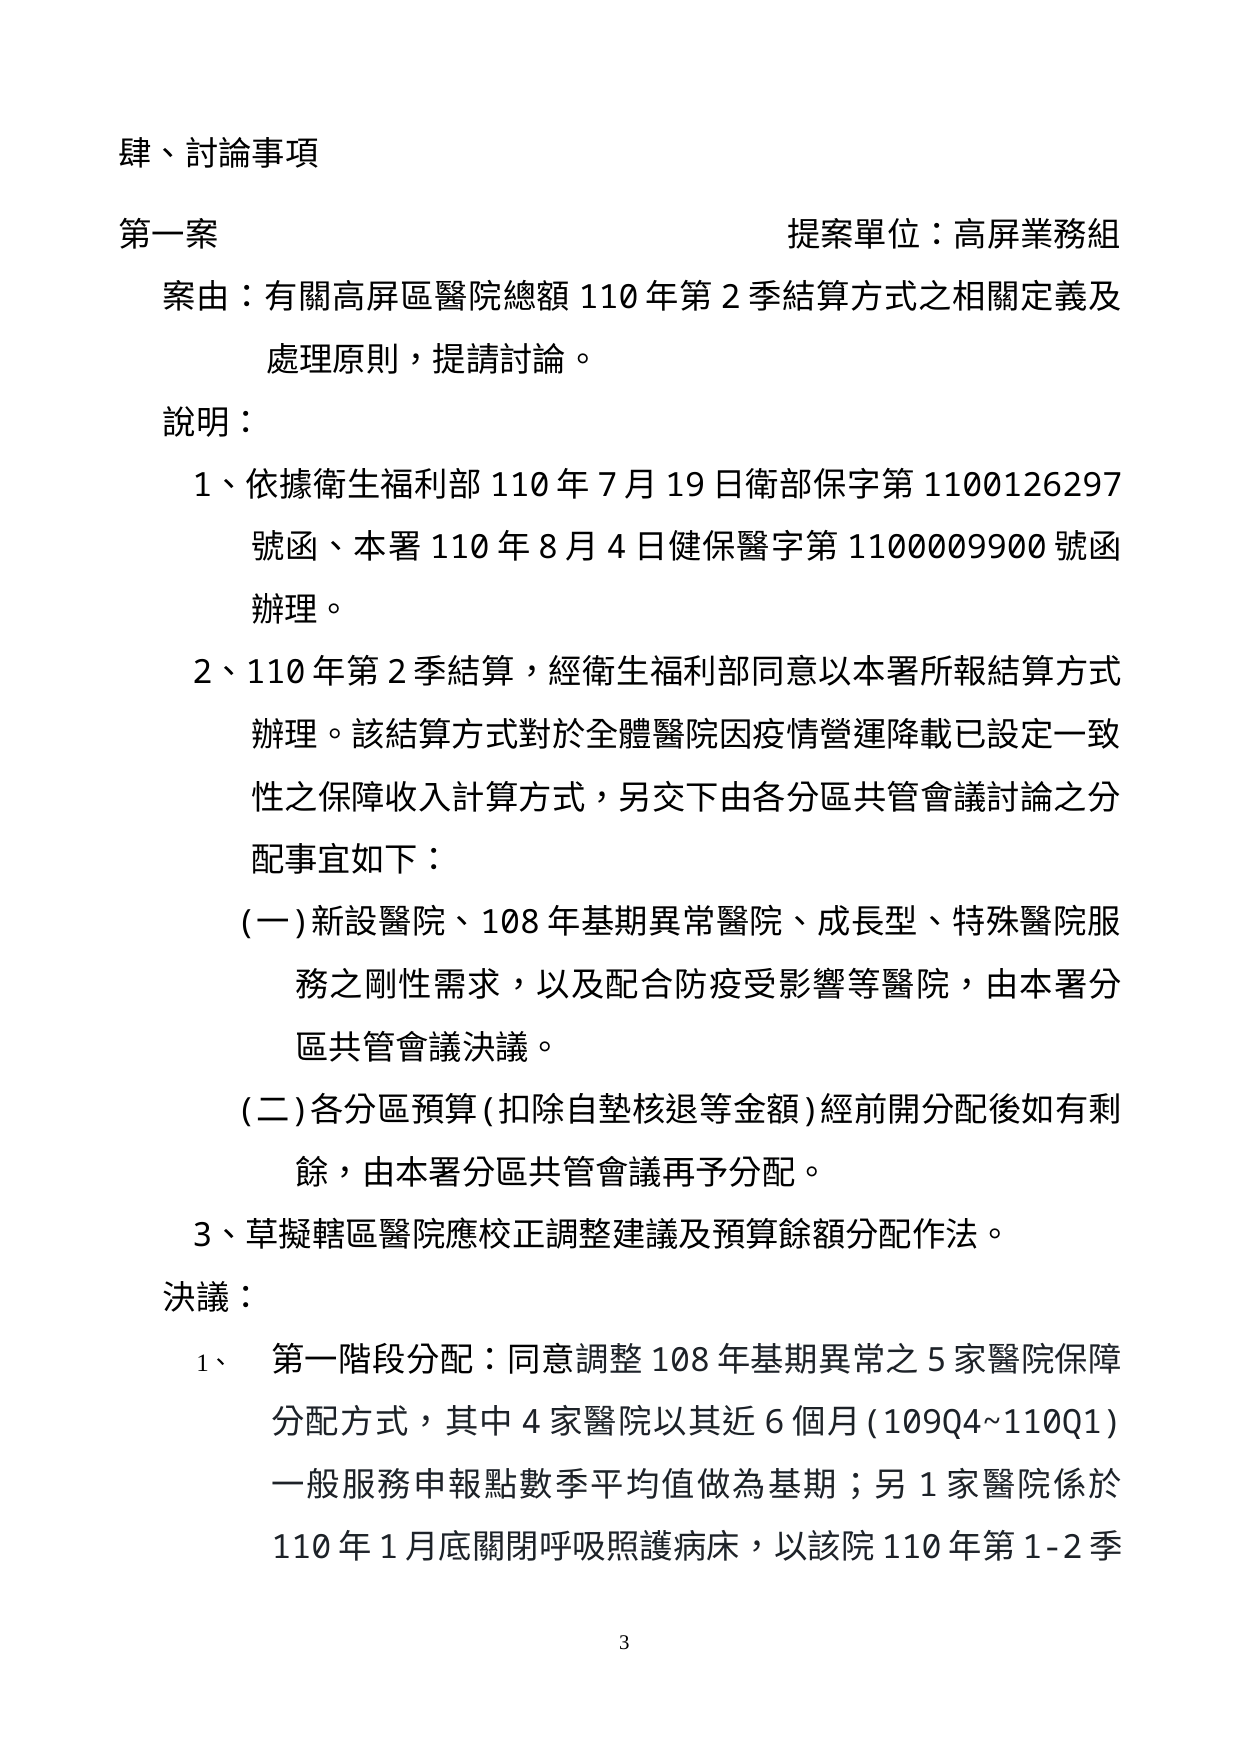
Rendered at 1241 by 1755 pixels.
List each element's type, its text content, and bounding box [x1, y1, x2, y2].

list 第一階段分配：同意調整108年基期異常之5家醫院保障分配方式，其中4家醫院以其近6個月(109Q4~110Q1)一般服務申報點數季平均值做為基期；另1家醫院係於110年1月底關閉呼吸照護病床，以該院110年第1-2季 [196, 1315, 1122, 1565]
list 依據衛生福利部110年7月19日衛部保字第1100126297號函、本署110年8月4日健保醫字第1100009900號函辦理。 [192, 440, 1122, 628]
text 第一案 提案單位：高屏業務組 [118, 190, 1122, 253]
text (二)各分區預算(扣除自墊核退等金額)經前開分配後如有剩餘，由本署分區共管會議再予分配。 [236, 1065, 1122, 1190]
list 草擬轄區醫院應校正調整建議及預算餘額分配作法。 [192, 1190, 1122, 1253]
text (一)新設醫院、108年基期異常醫院、成長型、特殊醫院服務之剛性需求，以及配合防疫受影響等醫院，由本署分區共管會議決議。 [236, 878, 1122, 1065]
text 說明： [162, 378, 1122, 440]
text 肆、討論事項 [118, 109, 1122, 172]
text 決議： [162, 1253, 1122, 1315]
list 110年第2季結算，經衛生福利部同意以本署所報結算方式辦理。該結算方式對於全體醫院因疫情營運降載已設定一致性之保障收入計算方式，另交下由各分區共管會議討論之分配事宜如下： [192, 628, 1122, 878]
text 案由：有關高屏區醫院總額110年第2季結算方式之相關定義及處理原則，提請討論。 [162, 253, 1122, 378]
